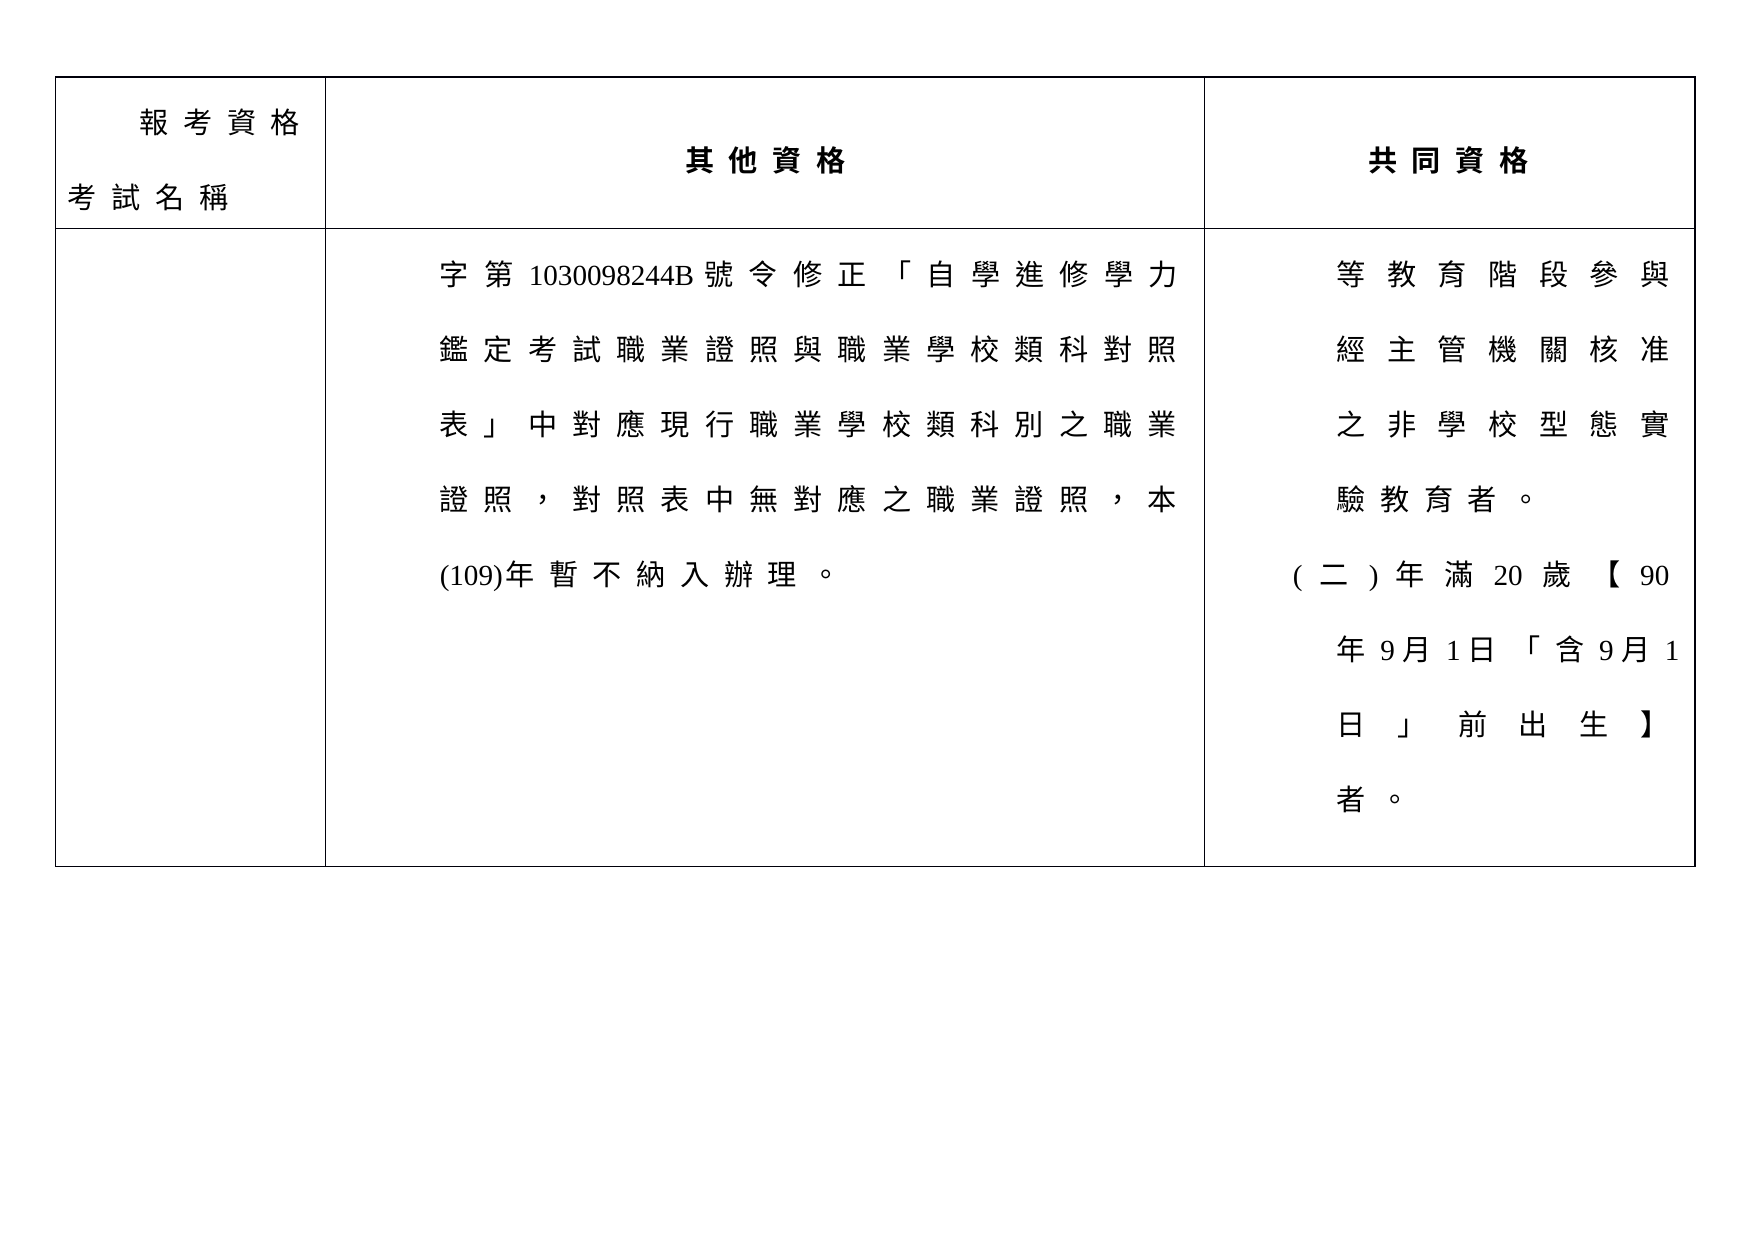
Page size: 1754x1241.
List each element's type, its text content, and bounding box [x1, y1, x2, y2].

table_cell 等教育階段參與經主管機關核准之非學校型態實驗教育者。 (二)年滿20歲【90年9月1日「含9月1日」前出生】者。 [1205, 229, 1694, 866]
table_header 其他資格 [326, 78, 1204, 227]
table_cell 字第1030098244B號令修正「自學進修學力鑑定考試職業證照與職業學校類科對照表」中對應現行職業學校類科別之職業證照，對照表中無對應之職業證照，本(109)年暫不納入辦理。 [326, 229, 1204, 866]
table_header 共同資格 [1205, 78, 1694, 227]
table_cell [56, 229, 325, 866]
table_header 報考資格 考試名稱 [56, 78, 325, 227]
